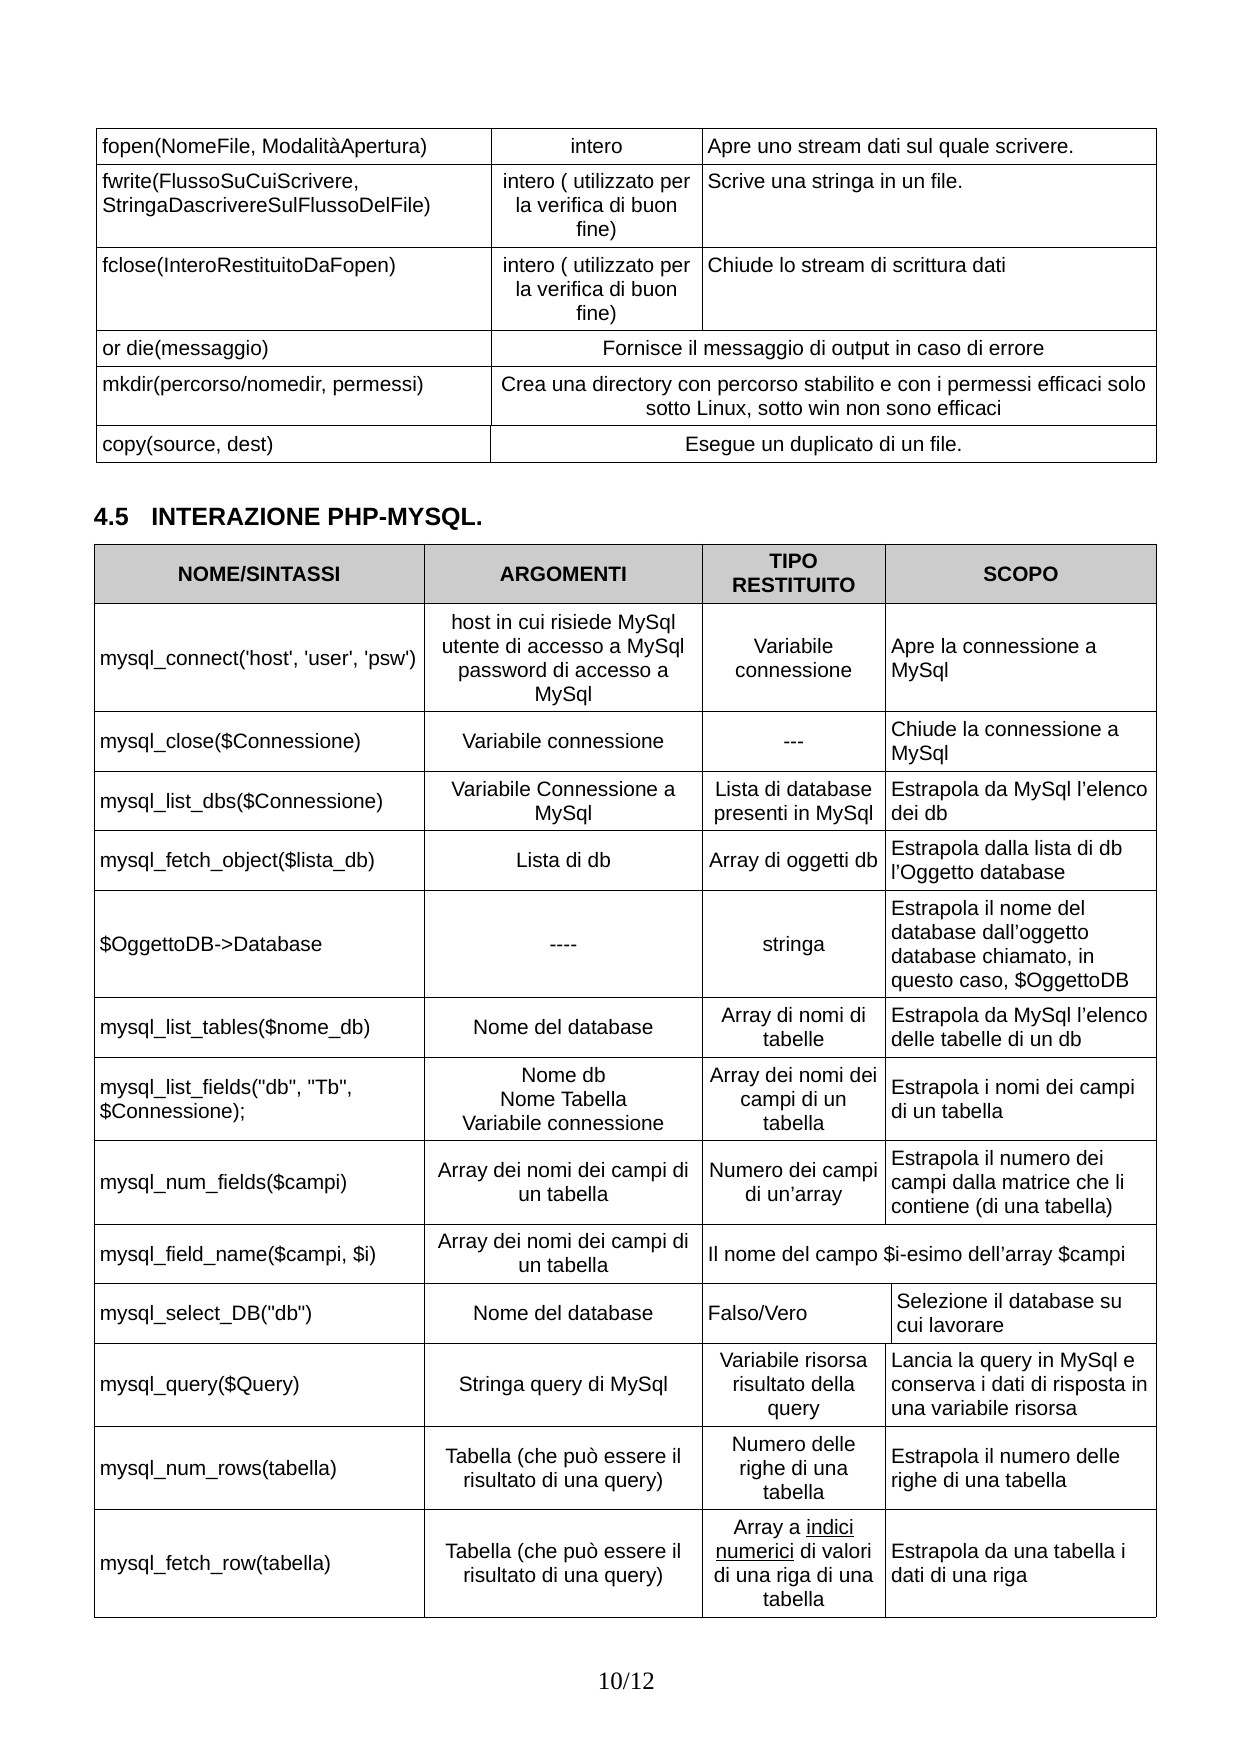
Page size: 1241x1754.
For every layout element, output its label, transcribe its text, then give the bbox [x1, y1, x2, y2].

table_cell intero [492, 129, 702, 163]
table_cell Il nome del campo $i-esimo dell’array $campi [703, 1225, 1156, 1283]
table_cell --- [703, 712, 885, 771]
table_cell Estrapola da MySql l’elenco dei db [886, 772, 1156, 830]
table_cell Chiude la connessione a MySql [886, 712, 1156, 771]
table_cell mysql_fetch_row(tabella) [95, 1510, 424, 1617]
table_cell copy(source, dest) [97, 426, 490, 462]
table_cell stringa [703, 891, 885, 997]
table_cell Nome del database [425, 1284, 702, 1342]
table_cell Numero delle righe di una tabella [703, 1427, 885, 1509]
table_cell fopen(NomeFile, ModalitàApertura) [97, 129, 491, 163]
table_cell mysql_fetch_object($lista_db) [95, 831, 424, 890]
table_cell or die(messaggio) [97, 331, 491, 366]
table_cell mysql_list_fields("db", "Tb", $Connessione); [95, 1058, 424, 1140]
table_cell Crea una directory con percorso stabilito e con i permessi efficaci solo sotto Linux, sotto win non sono efficaci [492, 367, 1156, 425]
table_cell mysql_query($Query) [95, 1344, 424, 1426]
table_cell Tabella (che può essere il risultato di una query) [425, 1510, 702, 1617]
table_cell Array dei nomi dei campi di un tabella [703, 1058, 885, 1140]
table_cell Lista di database presenti in MySql [703, 772, 885, 830]
table_cell Tabella (che può essere il risultato di una query) [425, 1427, 702, 1509]
table_cell Array a indici numerici di valori di una riga di una tabella [703, 1510, 885, 1617]
table_cell Estrapola il nome del database dall’oggetto database chiamato, in questo caso, $OggettoDB [886, 891, 1156, 997]
table_cell Lancia la query in MySql e conserva i dati di risposta in una variabile risorsa [886, 1344, 1156, 1426]
table_cell mysql_select_DB("db") [95, 1284, 424, 1342]
table_cell Variabile risorsa risultato della query [703, 1344, 885, 1426]
table_cell Lista di db [425, 831, 702, 890]
table_cell Nome db Nome Tabella Variabile connessione [425, 1058, 702, 1140]
table_cell mysql_list_dbs($Connessione) [95, 772, 424, 830]
table_cell Variabile Connessione a MySql [425, 772, 702, 830]
table_cell $OggettoDB->Database [95, 891, 424, 997]
table_cell Nome del database [425, 998, 702, 1057]
table_cell mysql_connect('host', 'user', 'psw') [95, 604, 424, 711]
table_cell Scrive una stringa in un file. [703, 165, 1156, 247]
table_header TIPO RESTITUITO [703, 545, 885, 603]
table_cell Array di oggetti db [703, 831, 885, 890]
table_cell Apre la connessione a MySql [886, 604, 1156, 711]
subtitle INTERAZIONE PHP-MYSQL. [94, 502, 1158, 531]
table_cell Array dei nomi dei campi di un tabella [425, 1141, 702, 1223]
table_cell mysql_close($Connessione) [95, 712, 424, 771]
table_cell Numero dei campi di un’array [703, 1141, 885, 1223]
table_cell intero ( utilizzato per la verifica di buon fine) [492, 165, 702, 247]
table_cell host in cui risiede MySql utente di accesso a MySql password di accesso a MySql [425, 604, 702, 711]
table_cell Apre uno stream dati sul quale scrivere. [703, 129, 1156, 163]
table_cell Variabile connessione [703, 604, 885, 711]
table_cell fclose(InteroRestituitoDaFopen) [97, 248, 491, 330]
table_cell Variabile connessione [425, 712, 702, 771]
table_cell Fornisce il messaggio di output in caso di errore [492, 331, 1156, 366]
table_header NOME/SINTASSI [95, 545, 424, 603]
table_header SCOPO [886, 545, 1156, 603]
table_cell mysql_field_name($campi, $i) [95, 1225, 424, 1283]
table_cell Array dei nomi dei campi di un tabella [425, 1225, 702, 1283]
table_header ARGOMENTI [425, 545, 702, 603]
table_cell mkdir(percorso/nomedir, permessi) [97, 367, 491, 425]
table_cell Estrapola il numero delle righe di una tabella [886, 1427, 1156, 1509]
table_cell Stringa query di MySql [425, 1344, 702, 1426]
table_cell mysql_num_rows(tabella) [95, 1427, 424, 1509]
table_cell ---- [425, 891, 702, 997]
table_cell Chiude lo stream di scrittura dati [703, 248, 1156, 330]
table_cell fwrite(FlussoSuCuiScrivere, StringaDascrivereSulFlussoDelFile) [97, 165, 491, 247]
table_cell Estrapola i nomi dei campi di un tabella [886, 1058, 1156, 1140]
table_cell Selezione il database su cui lavorare [892, 1284, 1156, 1342]
table_cell Estrapola il numero dei campi dalla matrice che li contiene (di una tabella) [886, 1141, 1156, 1223]
table_cell Falso/Vero [703, 1284, 891, 1342]
table_cell mysql_num_fields($campi) [95, 1141, 424, 1223]
table_cell mysql_list_tables($nome_db) [95, 998, 424, 1057]
table_cell Estrapola da una tabella i dati di una riga [886, 1510, 1156, 1617]
table_cell Estrapola da MySql l’elenco delle tabelle di un db [886, 998, 1156, 1057]
table_cell intero ( utilizzato per la verifica di buon fine) [492, 248, 702, 330]
table_cell Estrapola dalla lista di db l’Oggetto database [886, 831, 1156, 890]
table_cell Esegue un duplicato di un file. [491, 426, 1156, 462]
table_cell Array di nomi di tabelle [703, 998, 885, 1057]
